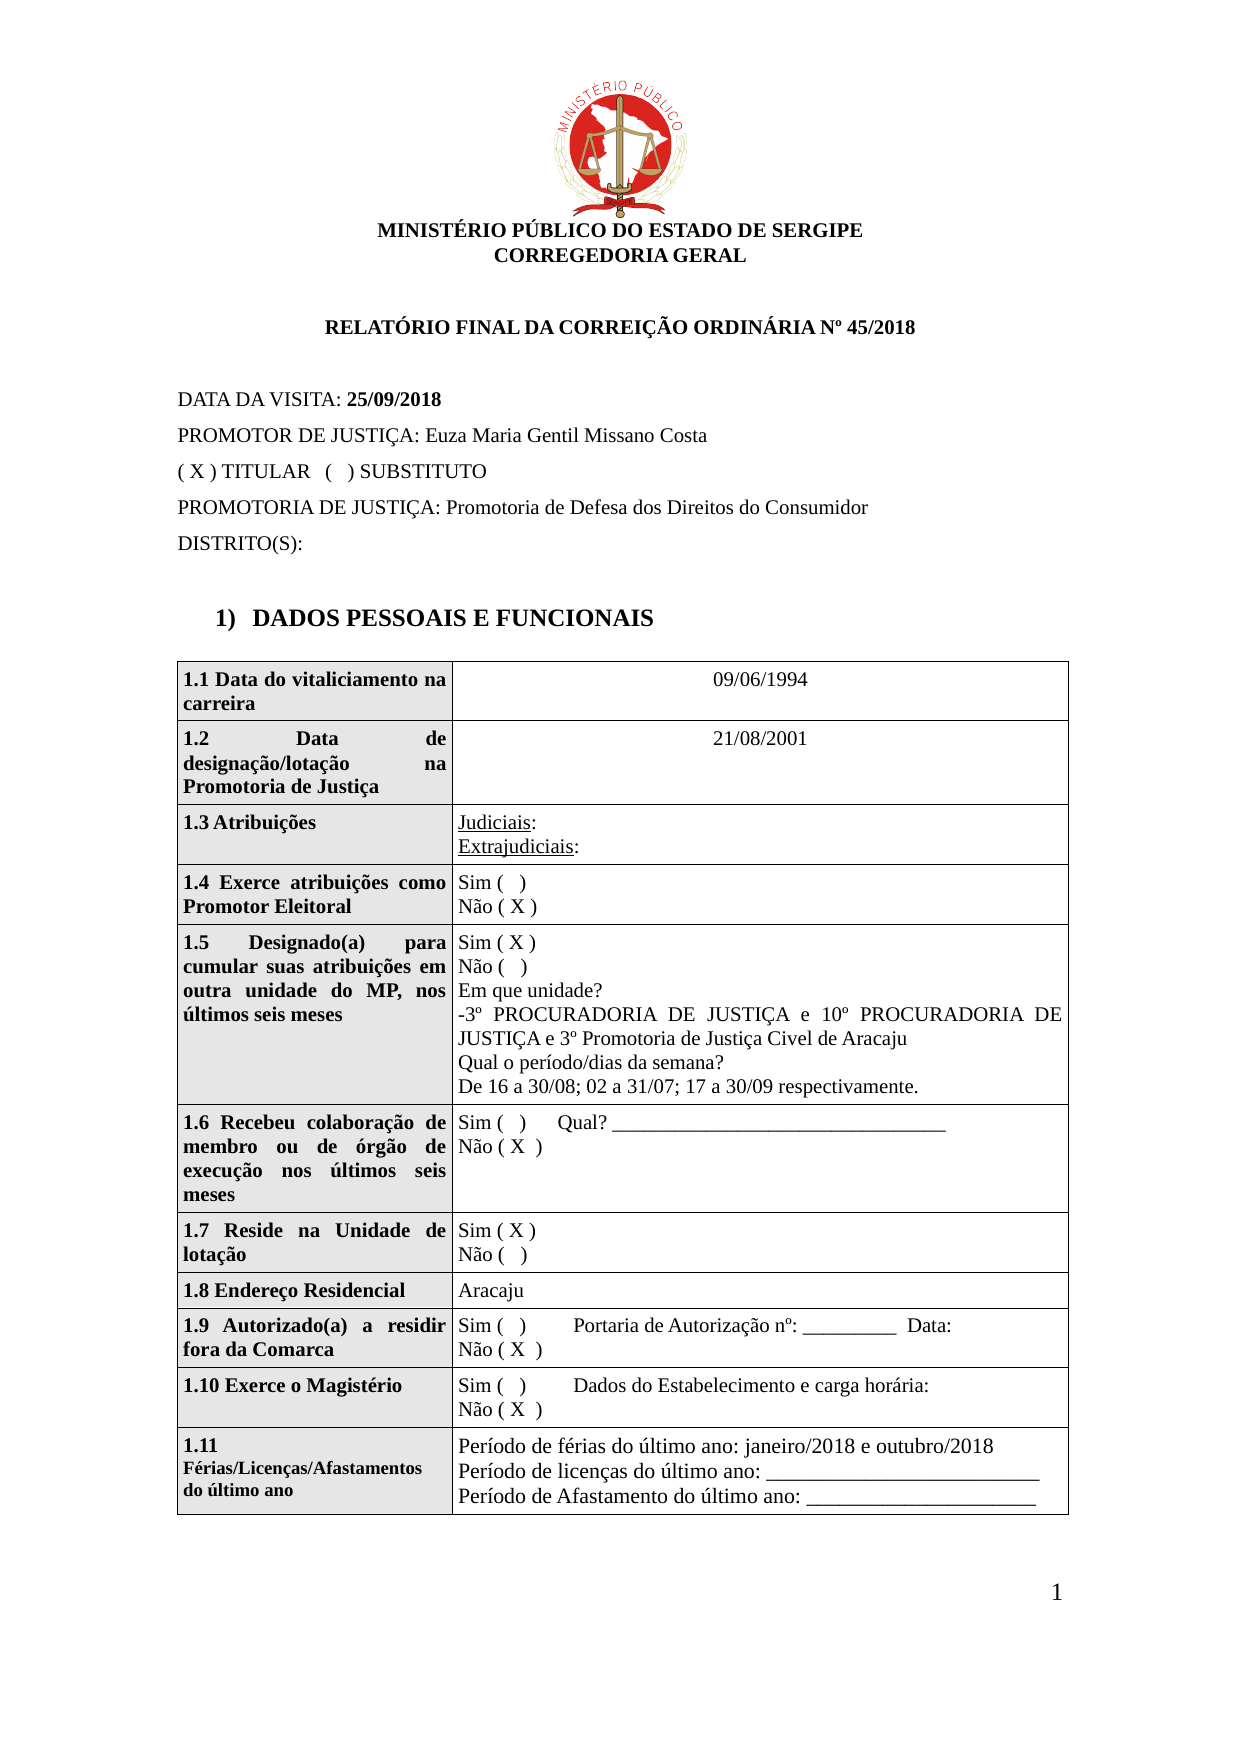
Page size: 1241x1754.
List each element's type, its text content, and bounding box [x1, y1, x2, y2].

text MINISTÉRIO PÚBLICO DO ESTADO DE SERGIPE [177, 218, 1063, 242]
table_cell Judiciais: Extrajudiciais: [453, 805, 1068, 864]
table_header 09/06/1994 [453, 662, 1068, 720]
table_cell 1.6 Recebeu colaboração de membro ou de órgão de execução nos últimos seis meses [178, 1105, 452, 1212]
table_cell Sim ( ) Portaria de Autorização nº: _________ Data: Não ( X ) [453, 1309, 1068, 1367]
table_cell Sim ( X ) Não ( ) [453, 1213, 1068, 1272]
table_cell Sim ( ) Dados do Estabelecimento e carga horária: Não ( X ) [453, 1368, 1068, 1427]
table_cell 1.5 Designado(a) para cumular suas atribuições em outra unidade do MP, nos últimos seis meses [178, 925, 452, 1104]
table_cell 1.2 Data de designação/lotação na Promotoria de Justiça [178, 721, 452, 804]
table_cell 21/08/2001 [453, 721, 1068, 804]
text DISTRITO(S): [177, 531, 1063, 555]
table_cell Aracaju [453, 1273, 1068, 1307]
text DATA DA VISITA: 25/09/2018 [177, 387, 1063, 411]
text PROMOTORIA DE JUSTIÇA: Promotoria de Defesa dos Direitos do Consumidor [177, 495, 1063, 519]
table_cell Sim ( ) Qual? ________________________________ Não ( X ) [453, 1105, 1068, 1212]
text ( X ) TITULAR ( ) SUBSTITUTO [177, 459, 1063, 483]
text CORREGEDORIA GERAL [177, 242, 1063, 267]
table_cell Sim ( X ) Não ( ) Em que unidade? -3º PROCURADORIA DE JUSTIÇA e 10º PROCURADORIA DE JUSTIÇA e 3º Promotoria de Justiça Civel de Aracaju Qual o período/dias da semana? De 16 a 30/08; 02 a 31/07; 17 a 30/09 respectivamente. [453, 925, 1068, 1104]
table_cell 1.9 Autorizado(a) a residir fora da Comarca [178, 1309, 452, 1367]
text RELATÓRIO FINAL DA CORREIÇÃO ORDINÁRIA Nº 45/2018 [177, 315, 1063, 339]
table_header 1.1 Data do vitaliciamento na carreira [178, 662, 452, 720]
list DADOS PESSOAIS E FUNCIONAIS [215, 603, 1063, 632]
table_cell Sim ( ) Não ( X ) [453, 865, 1068, 924]
table_cell 1.10 Exerce o Magistério [178, 1368, 452, 1427]
table_cell 1.7 Reside na Unidade de lotação [178, 1213, 452, 1272]
table_cell 1.4 Exerce atribuições como Promotor Eleitoral [178, 865, 452, 924]
table_cell 1.11 Férias/Licenças/Afastamentos do último ano [178, 1428, 452, 1514]
table_cell 1.3 Atribuições [178, 805, 452, 864]
table_cell 1.8 Endereço Residencial [178, 1273, 452, 1307]
text PROMOTOR DE JUSTIÇA: Euza Maria Gentil Missano Costa [177, 423, 1063, 447]
table_cell Período de férias do último ano: janeiro/2018 e outubro/2018 Período de licenças do último ano: _________________________ Período de Afastamento do último ano: _____________________ [453, 1428, 1068, 1514]
